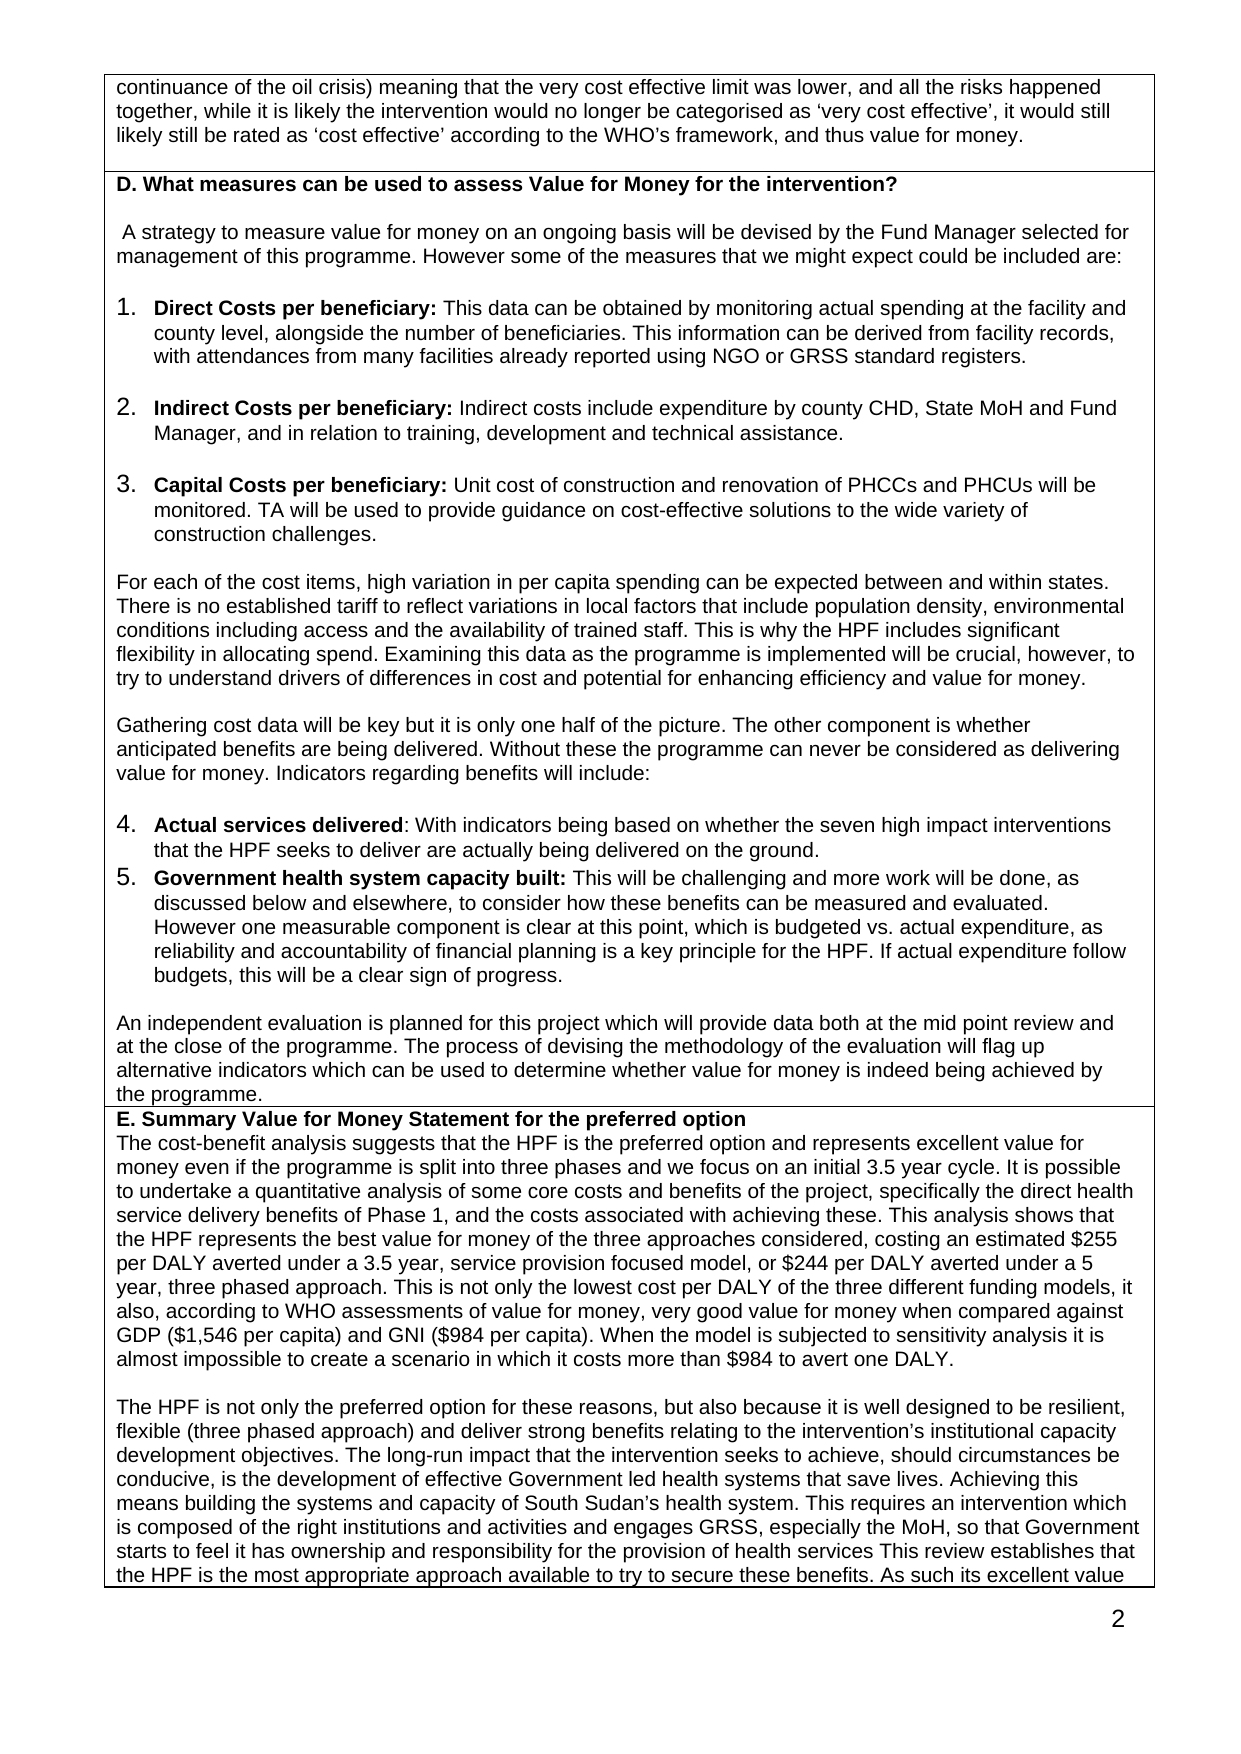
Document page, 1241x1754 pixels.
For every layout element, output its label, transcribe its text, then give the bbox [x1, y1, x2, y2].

table_cell D. What measures can be used to assess Value for Money for the intervention? A strategy to measure value for money on an ongoing basis will be devised by the Fund Manager selected for management of this programme. However some of the measures that we might expect could be included are: Direct Costs per beneficiary: This data can be obtained by monitoring actual spending at the facility and county level, alongside the number of beneficiaries. This information can be derived from facility records, with attendances from many facilities already reported using NGO or GRSS standard registers. Indirect Costs per beneficiary: Indirect costs include expenditure by county CHD, State MoH and Fund Manager, and in relation to training, development and technical assistance. Capital Costs per beneficiary: Unit cost of construction and renovation of PHCCs and PHCUs will be monitored. TA will be used to provide guidance on cost-effective solutions to the wide variety of construction challenges. For each of the cost items, high variation in per capita spending can be expected between and within states. There is no established tariff to reflect variations in local factors that include population density, environmental conditions including access and the availability of trained staff. This is why the HPF includes significant flexibility in allocating spend. Examining this data as the programme is implemented will be crucial, however, to try to understand drivers of differences in cost and potential for enhancing efficiency and value for money. Gathering cost data will be key but it is only one half of the picture. The other component is whether anticipated benefits are being delivered. Without these the programme can never be considered as delivering value for money. Indicators regarding benefits will include: Actual services delivered: With indicators being based on whether the seven high impact interventions that the HPF seeks to deliver are actually being delivered on the ground. Government health system capacity built: This will be challenging and more work will be done, as discussed below and elsewhere, to consider how these benefits can be measured and evaluated. However one measurable component is clear at this point, which is budgeted vs. actual expenditure, as reliability and accountability of financial planning is a key principle for the HPF. If actual expenditure follow budgets, this will be a clear sign of progress. An independent evaluation is planned for this project which will provide data both at the mid point review and at the close of the programme. The process of devising the methodology of the evaluation will flag up alternative indicators which can be used to determine whether value for money is indeed being achieved by the programme. [105, 172, 1154, 1106]
table_cell continuance of the oil crisis) meaning that the very cost effective limit was lower, and all the risks happened together, while it is likely the intervention would no longer be categorised as ‘very cost effective’, it would still likely still be rated as ‘cost effective’ according to the WHO’s framework, and thus value for money. [105, 75, 1154, 171]
table_cell E. Summary Value for Money Statement for the preferred option The cost-benefit analysis suggests that the HPF is the preferred option and represents excellent value for money even if the programme is split into three phases and we focus on an initial 3.5 year cycle. It is possible to undertake a quantitative analysis of some core costs and benefits of the project, specifically the direct health service delivery benefits of Phase 1, and the costs associated with achieving these. This analysis shows that the HPF represents the best value for money of the three approaches considered, costing an estimated $255 per DALY averted under a 3.5 year, service provision focused model, or $244 per DALY averted under a 5 year, three phased approach. This is not only the lowest cost per DALY of the three different funding models, it also, according to WHO assessments of value for money, very good value for money when compared against GDP ($1,546 per capita) and GNI ($984 per capita). When the model is subjected to sensitivity analysis it is almost impossible to create a scenario in which it costs more than $984 to avert one DALY. The HPF is not only the preferred option for these reasons, but also because it is well designed to be resilient, flexible (three phased approach) and deliver strong benefits relating to the intervention’s institutional capacity development objectives. The long-run impact that the intervention seeks to achieve, should circumstances be conducive, is the development of effective Government led health systems that save lives. Achieving this means building the systems and capacity of South Sudan’s health system. This requires an intervention which is composed of the right institutions and activities and engages GRSS, especially the MoH, so that Government starts to feel it has ownership and responsibility for the provision of health services This review establishes that the HPF is the most appropriate approach available to try to secure these benefits. As such its excellent value [105, 1107, 1154, 1586]
